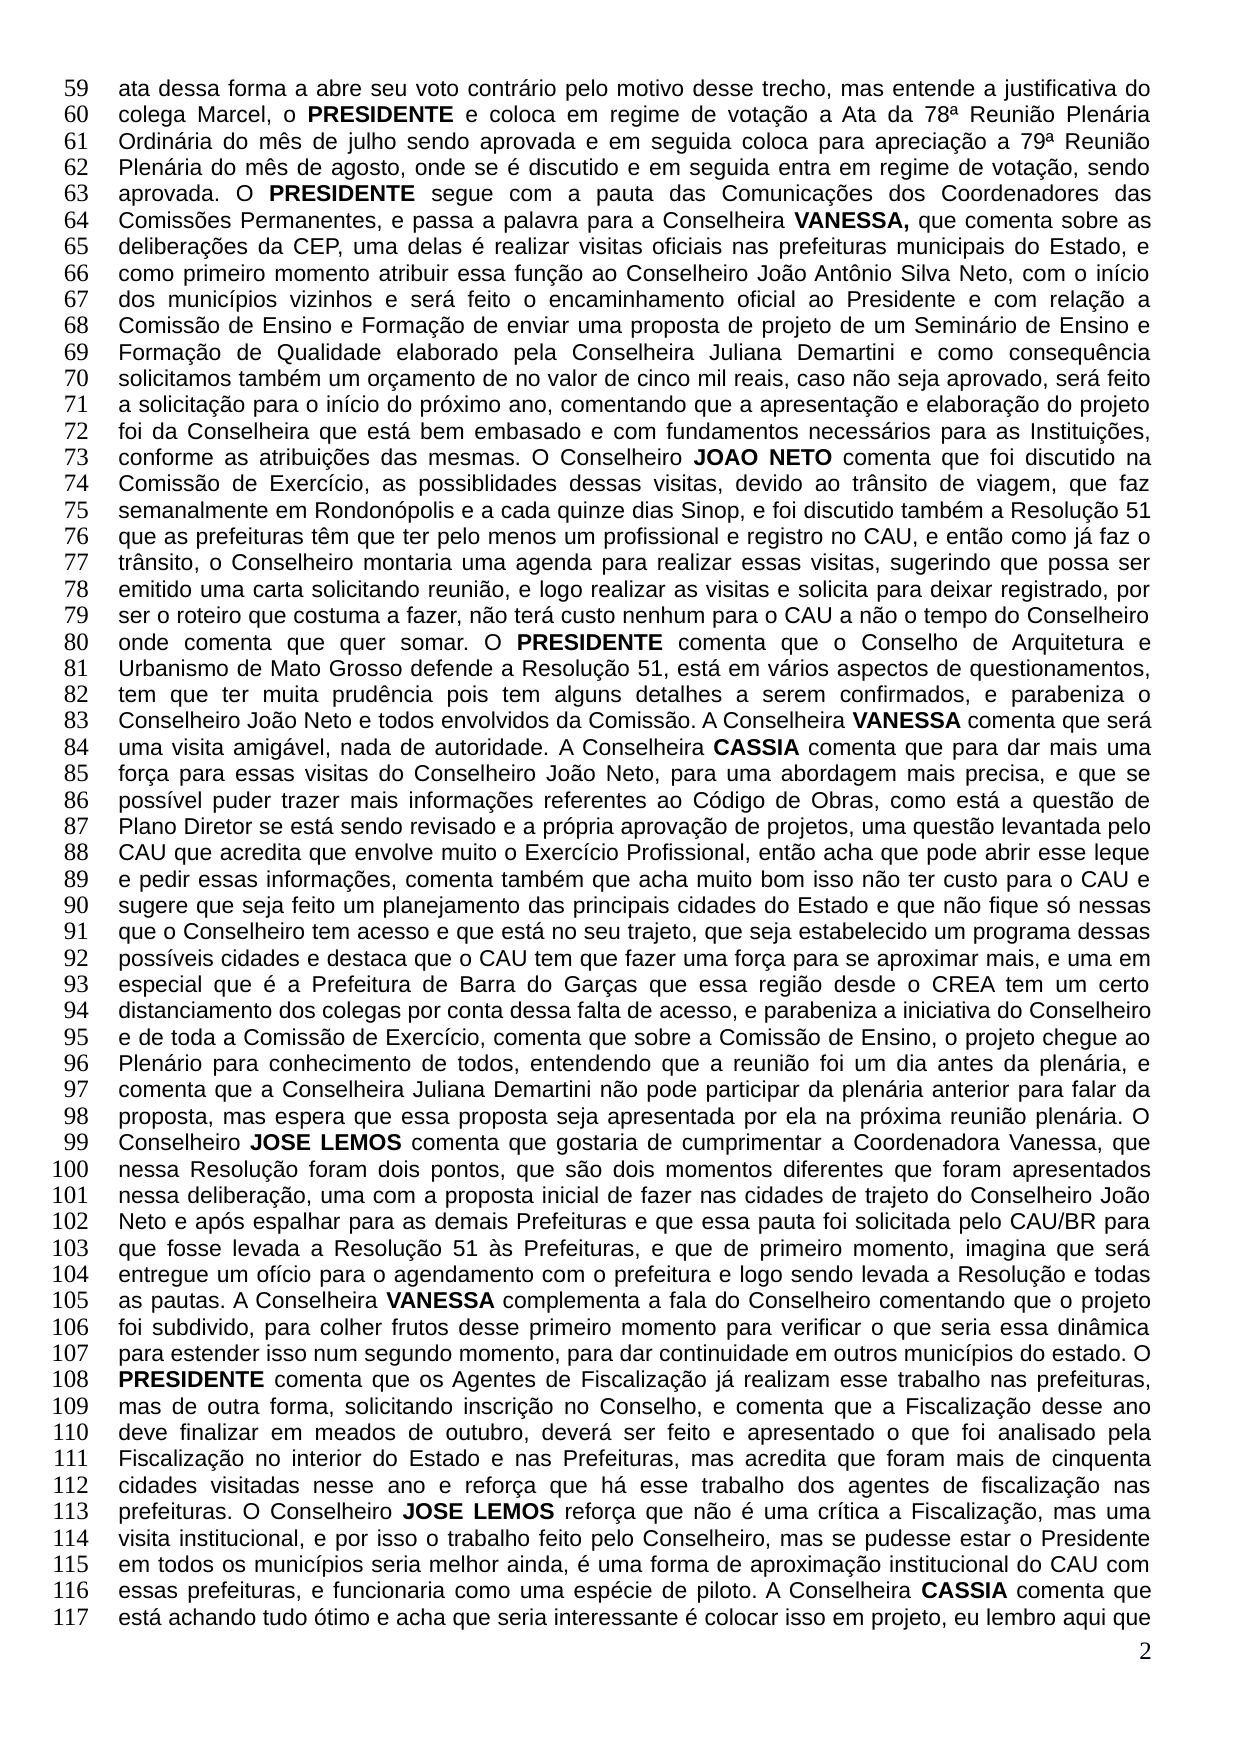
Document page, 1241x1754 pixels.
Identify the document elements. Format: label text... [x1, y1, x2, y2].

text ata dessa forma a abre seu voto contrário pelo motivo desse trecho, mas entende a justificativa do colega Marcel, o PRESIDENTE e coloca em regime de votação a Ata da 78ª Reunião Plenária Ordinária do mês de julho sendo aprovada e em seguida coloca para apreciação a 79ª Reunião Plenária do mês de agosto, onde se é discutido e em seguida entra em regime de votação, sendo aprovada. O PRESIDENTE segue com a pauta das Comunicações dos Coordenadores das Comissões Permanentes, e passa a palavra para a Conselheira VANESSA, que comenta sobre as deliberações da CEP, uma delas é realizar visitas oficiais nas prefeituras municipais do Estado, e como primeiro momento atribuir essa função ao Conselheiro João Antônio Silva Neto, com o início dos municípios vizinhos e será feito o encaminhamento oficial ao Presidente e com relação a Comissão de Ensino e Formação de enviar uma proposta de projeto de um Seminário de Ensino e Formação de Qualidade elaborado pela Conselheira Juliana Demartini e como consequência solicitamos também um orçamento de no valor de cinco mil reais, caso não seja aprovado, será feito a solicitação para o início do próximo ano, comentando que a apresentação e elaboração do projeto foi da Conselheira que está bem embasado e com fundamentos necessários para as Instituições, conforme as atribuições das mesmas. O Conselheiro JOAO NETO comenta que foi discutido na Comissão de Exercício, as possiblidades dessas visitas, devido ao trânsito de viagem, que faz semanalmente em Rondonópolis e a cada quinze dias Sinop, e foi discutido também a Resolução 51 que as prefeituras têm que ter pelo menos um profissional e registro no CAU, e então como já faz o trânsito, o Conselheiro montaria uma agenda para realizar essas visitas, sugerindo que possa ser emitido uma carta solicitando reunião, e logo realizar as visitas e solicita para deixar registrado, por ser o roteiro que costuma a fazer, não terá custo nenhum para o CAU a não o tempo do Conselheiro onde comenta que quer somar. O PRESIDENTE comenta que o Conselho de Arquitetura e Urbanismo de Mato Grosso defende a Resolução 51, está em vários aspectos de questionamentos, tem que ter muita prudência pois tem alguns detalhes a serem confirmados, e parabeniza o Conselheiro João Neto e todos envolvidos da Comissão. A Conselheira VANESSA comenta que será uma visita amigável, nada de autoridade. a Conselheira CASSIA comenta que para dar mais uma força para essas visitas do Conselheiro João Neto, para uma abordagem mais precisa, e que se possível puder trazer mais informações referentes ao Código de Obras, como está a questão de Plano Diretor se está sendo revisado e a própria aprovação de projetos, uma questão levantada pelo CAU que acredita que envolve muito o Exercício Profissional, então acha que pode abrir esse leque e pedir essas informações, comenta também que acha muito bom isso não ter custo para o CAU e sugere que seja feito um planejamento das principais cidades do Estado e que não fique só nessas que o Conselheiro tem acesso e que está no seu trajeto, que seja estabelecido um programa dessas possíveis cidades e destaca que o CAU tem que fazer uma força para se aproximar mais, e uma em especial que é a Prefeitura de Barra do Garças que essa região desde o CREA tem um certo distanciamento dos colegas por conta dessa falta de acesso, e parabeniza a iniciativa do Conselheiro e de toda a Comissão de Exercício, comenta que sobre a Comissão de Ensino, o projeto chegue ao Plenário para conhecimento de todos, entendendo que a reunião foi um dia antes da plenária, e comenta que a Conselheira Juliana Demartini não pode participar da plenária anterior para falar da proposta, mas espera que essa proposta seja apresentada por ela na próxima reunião plenária. O Conselheiro JOSE LEMOS comenta que gostaria de cumprimentar a Coordenadora Vanessa, que nessa Resolução foram dois pontos, que são dois momentos diferentes que foram apresentados nessa deliberação, uma com a proposta inicial de fazer nas cidades de trajeto do Conselheiro João Neto e após espalhar para as demais Prefeituras e que essa pauta foi solicitada pelo CAU/BR para que fosse levada a Resolução 51 às Prefeituras, e que de primeiro momento, imagina que será entregue um ofício para o agendamento com o prefeitura e logo sendo levada a Resolução e todas as pautas. A Conselheira VANESSA complementa a fala do Conselheiro comentando que o projeto foi subdivido, para colher frutos desse primeiro momento para verificar o que seria essa dinâmica para estender isso num segundo momento, para dar continuidade em outros municípios do estado. O PRESIDENTE comenta que os Agentes de Fiscalização já realizam esse trabalho nas prefeituras, mas de outra forma, solicitando inscrição no Conselho, e comenta que a Fiscalização desse ano deve finalizar em meados de outubro, deverá ser feito e apresentado o que foi analisado pela Fiscalização no interior do Estado e nas Prefeituras, mas acredita que foram mais de cinquenta cidades visitadas nesse ano e reforça que há esse trabalho dos agentes de fiscalização nas prefeituras. O Conselheiro JOSE LEMOS reforça que não é uma crítica a Fiscalização, mas uma visita institucional, e por isso o trabalho feito pelo Conselheiro, mas se pudesse estar o Presidente em todos os municípios seria melhor ainda, é uma forma de aproximação institucional do CAU com essas prefeituras, e funcionaria como uma espécie de piloto. A Conselheira CASSIA comenta que está achando tudo ótimo e acha que seria interessante é colocar isso em projeto, eu lembro aqui que [118, 75, 1152, 1630]
